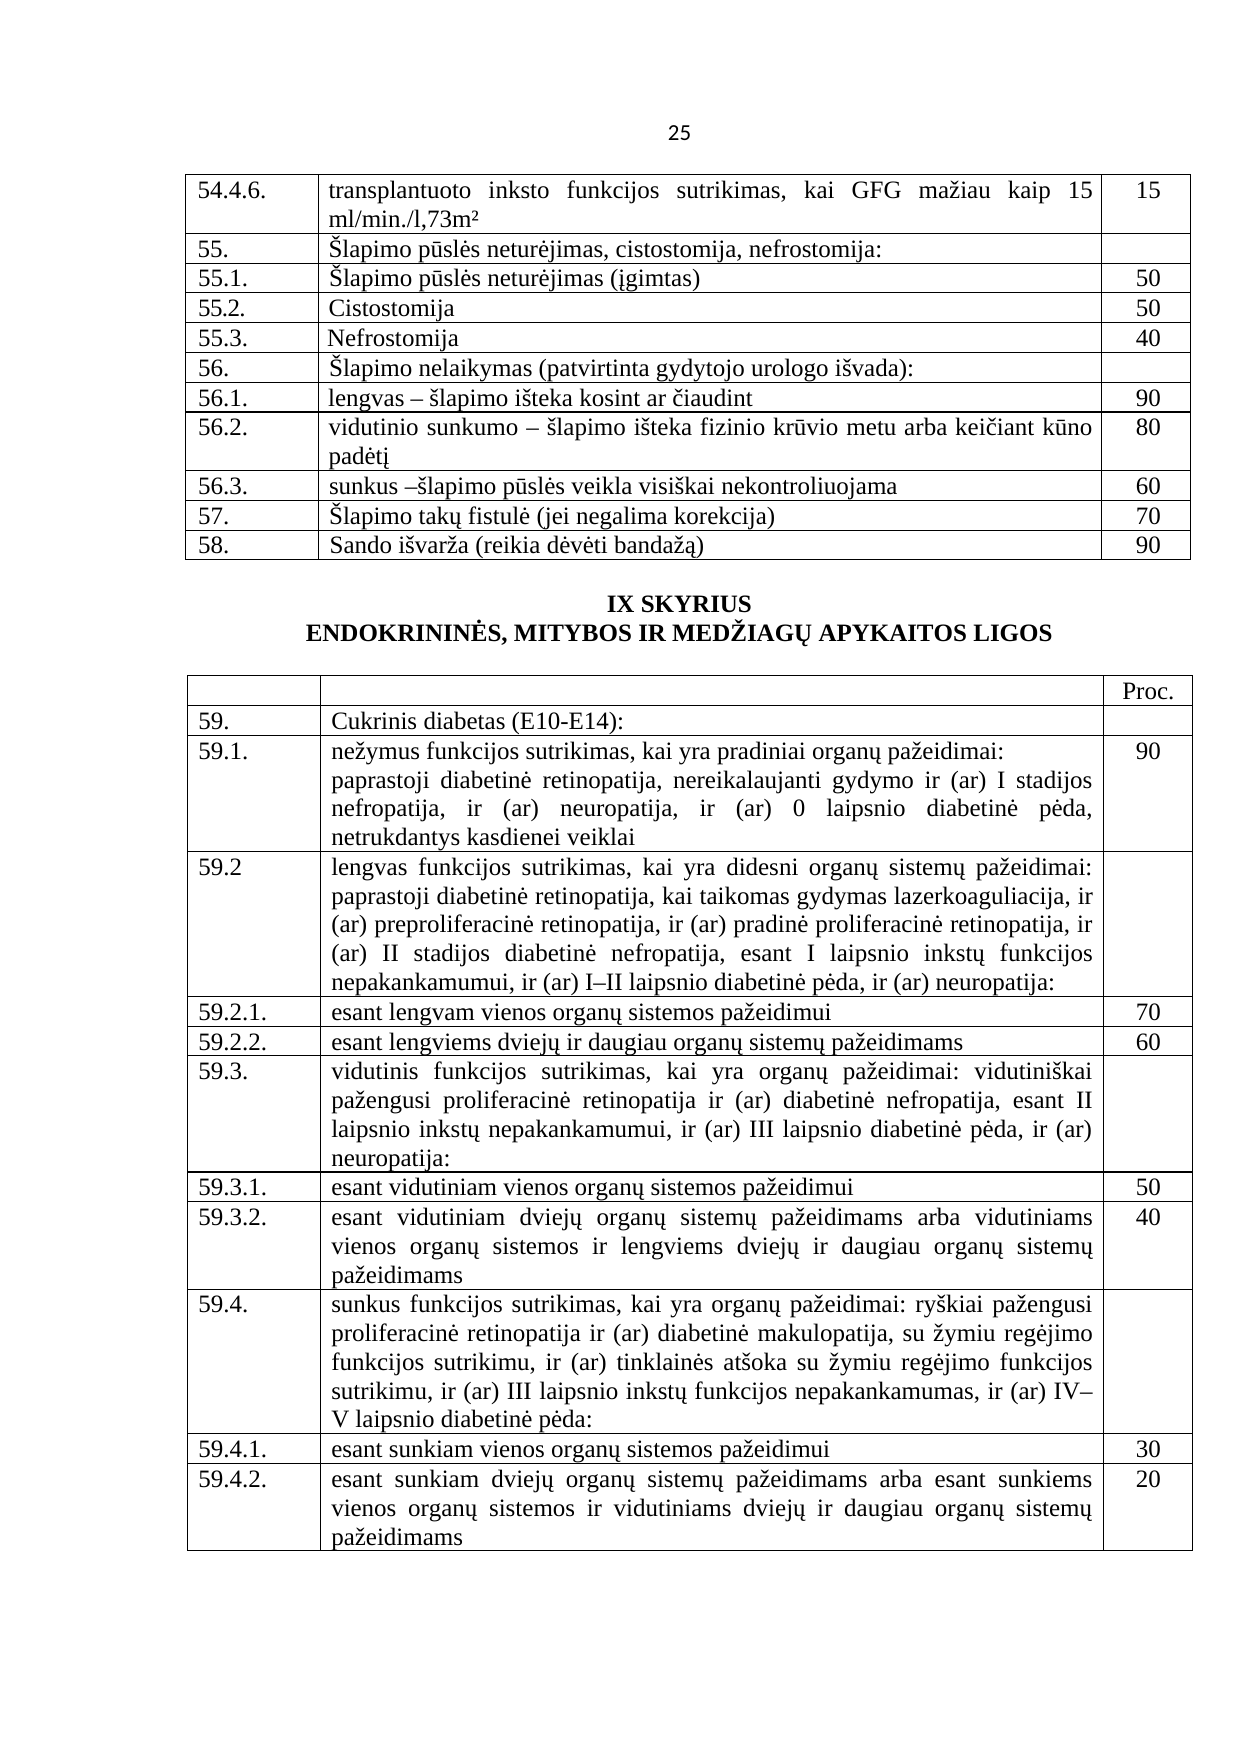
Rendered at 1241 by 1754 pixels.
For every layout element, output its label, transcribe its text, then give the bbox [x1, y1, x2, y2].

table_cell 56.1. [186, 383, 318, 411]
table_cell transplantuoto inksto funkcijos sutrikimas, kai GFG mažiau kaip 15 ml/min./l,73m² [319, 175, 1101, 233]
table_cell 58. [186, 531, 318, 559]
text ENDOKRININĖS, MITYBOS IR MEDŽIAGŲ APYKAITOS LIGOS [177, 618, 1181, 647]
table_cell 59.2.1. [188, 997, 320, 1026]
table_cell nežymus funkcijos sutrikimas, kai yra pradiniai organų pažeidimai: paprastoji diabetinė retinopatija, nereikalaujanti gydymo ir (ar) I stadijos nefropatija, ir (ar) neuropatija, ir (ar) 0 laipsnio diabetinė pėda, netrukdantys kasdienei veiklai [321, 736, 1103, 851]
table_cell 60 [1102, 471, 1190, 500]
table_cell 59. [188, 706, 320, 735]
table_cell Cukrinis diabetas (E10-E14): [321, 706, 1103, 735]
table_cell 55.1. [186, 264, 318, 292]
table_cell 56.2. [186, 413, 318, 470]
table_cell [1104, 1290, 1192, 1433]
table_cell lengvas – šlapimo išteka kosint ar čiaudint [319, 383, 1101, 411]
table_cell 59.3. [188, 1056, 320, 1171]
table_cell [1104, 1056, 1192, 1171]
table_cell Šlapimo nelaikymas (patvirtinta gydytojo urologo išvada): [319, 353, 1101, 382]
table_cell 50 [1102, 264, 1190, 292]
table_cell Nefrostomija [319, 323, 1101, 352]
table_cell 55.3. [186, 323, 318, 352]
table_cell 50 [1102, 293, 1190, 322]
table_cell 59.1. [188, 736, 320, 851]
table_cell esant sunkiam dviejų organų sistemų pažeidimams arba esant sunkiems vienos organų sistemos ir vidutiniams dviejų ir daugiau organų sistemų pažeidimams [321, 1464, 1103, 1550]
table_cell 59.2 [188, 852, 320, 996]
table_cell 55. [186, 234, 318, 262]
table_cell Cistostomija [319, 293, 1101, 322]
table_cell 59.4.1. [188, 1434, 320, 1463]
table_cell 59.4.2. [188, 1464, 320, 1550]
table_cell 20 [1104, 1464, 1192, 1550]
table_cell [1102, 234, 1190, 262]
table_cell 56.3. [186, 471, 318, 500]
table_cell Sando išvarža (reikia dėvėti bandažą) [319, 531, 1101, 559]
table_cell Šlapimo pūslės neturėjimas (įgimtas) [319, 264, 1101, 292]
table_cell 40 [1104, 1202, 1192, 1288]
table_cell [1104, 852, 1192, 996]
table_cell 30 [1104, 1434, 1192, 1463]
table_cell 90 [1102, 383, 1190, 411]
table_cell esant vidutiniam dviejų organų sistemų pažeidimams arba vidutiniams vienos organų sistemos ir lengviems dviejų ir daugiau organų sistemų pažeidimams [321, 1202, 1103, 1288]
table_cell 57. [186, 501, 318, 529]
table_cell 56. [186, 353, 318, 382]
table_cell 55.2. [186, 293, 318, 322]
table_cell 40 [1102, 323, 1190, 352]
table_cell 59.3.1. [188, 1173, 320, 1201]
table_cell 50 [1104, 1173, 1192, 1201]
text IX SKYRIUS [177, 589, 1181, 618]
table_cell esant lengvam vienos organų sistemos pažeidimui [321, 997, 1103, 1026]
table_cell 70 [1102, 501, 1190, 529]
table_cell 90 [1102, 531, 1190, 559]
table_cell Šlapimo takų fistulė (jei negalima korekcija) [319, 501, 1101, 529]
table_cell 15 [1102, 175, 1190, 233]
table_header [188, 676, 320, 705]
table_cell vidutinis funkcijos sutrikimas, kai yra organų pažeidimai: vidutiniškai pažengusi proliferacinė retinopatija ir (ar) diabetinė nefropatija, esant II laipsnio inkstų nepakankamumui, ir (ar) III laipsnio diabetinė pėda, ir (ar) neuropatija: [321, 1056, 1103, 1171]
table_cell 59.3.2. [188, 1202, 320, 1288]
table_cell esant vidutiniam vienos organų sistemos pažeidimui [321, 1173, 1103, 1201]
table_header Proc. [1104, 676, 1192, 705]
table_cell 59.4. [188, 1290, 320, 1433]
table_cell 59.2.2. [188, 1027, 320, 1055]
table_cell 70 [1104, 997, 1192, 1026]
table_cell [1102, 353, 1190, 382]
table_cell 80 [1102, 413, 1190, 470]
table_cell vidutinio sunkumo – šlapimo išteka fizinio krūvio metu arba keičiant kūno padėtį [319, 413, 1101, 470]
table_cell Šlapimo pūslės neturėjimas, cistostomija, nefrostomija: [319, 234, 1101, 262]
table_cell sunkus –šlapimo pūslės veikla visiškai nekontroliuojama [319, 471, 1101, 500]
table_header [321, 676, 1103, 705]
table_cell esant sunkiam vienos organų sistemos pažeidimui [321, 1434, 1103, 1463]
table_cell 90 [1104, 736, 1192, 851]
table_cell sunkus funkcijos sutrikimas, kai yra organų pažeidimai: ryškiai pažengusi proliferacinė retinopatija ir (ar) diabetinė makulopatija, su žymiu regėjimo funkcijos sutrikimu, ir (ar) tinklainės atšoka su žymiu regėjimo funkcijos sutrikimu, ir (ar) III laipsnio inkstų funkcijos nepakankamumas, ir (ar) IV–V laipsnio diabetinė pėda: [321, 1290, 1103, 1433]
table_cell lengvas funkcijos sutrikimas, kai yra didesni organų sistemų pažeidimai: paprastoji diabetinė retinopatija, kai taikomas gydymas lazerkoaguliacija, ir (ar) preproliferacinė retinopatija, ir (ar) pradinė proliferacinė retinopatija, ir (ar) II stadijos diabetinė nefropatija, esant I laipsnio inkstų funkcijos nepakankamumui, ir (ar) I–II laipsnio diabetinė pėda, ir (ar) neuropatija: [321, 852, 1103, 996]
table_cell esant lengviems dviejų ir daugiau organų sistemų pažeidimams [321, 1027, 1103, 1055]
table_cell [1104, 706, 1192, 735]
table_cell 54.4.6. [186, 175, 318, 233]
table_cell 60 [1104, 1027, 1192, 1055]
